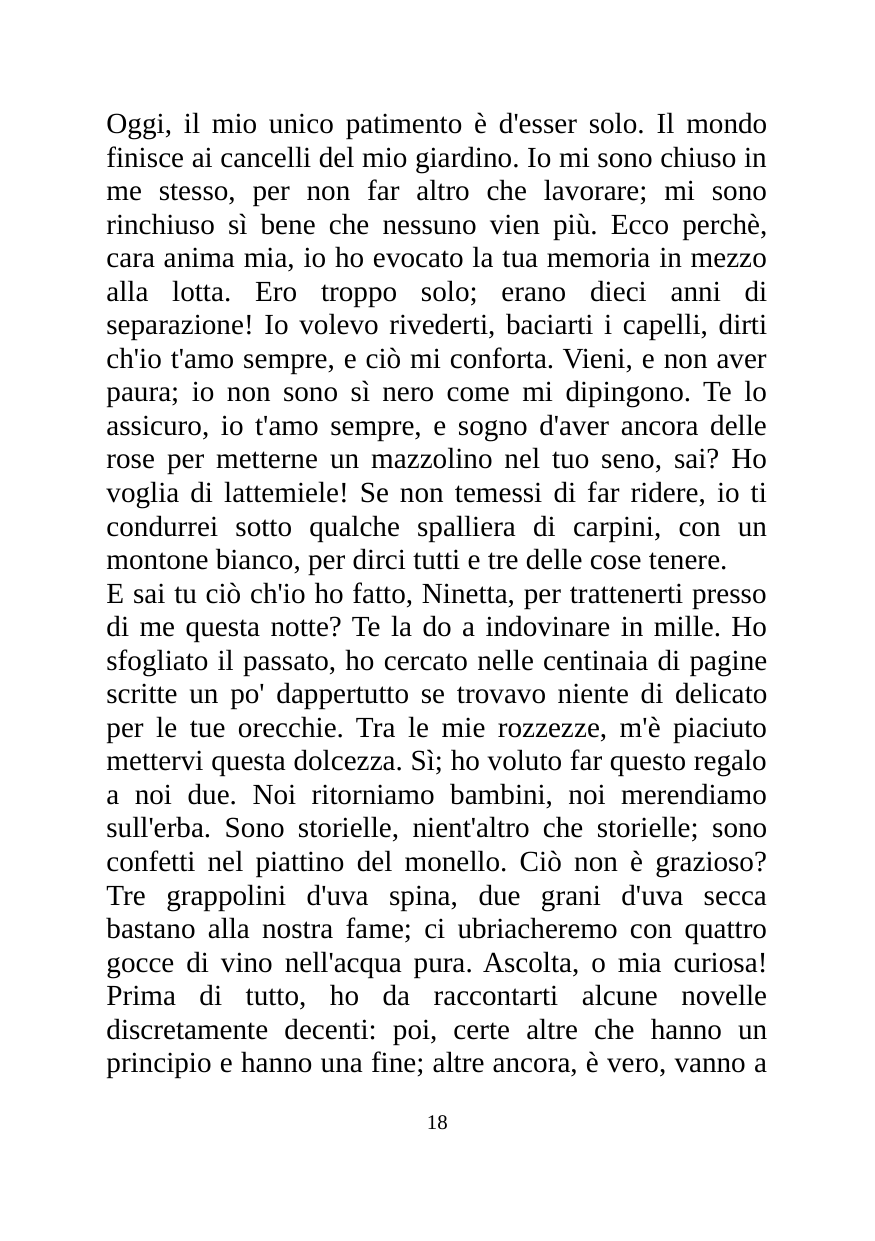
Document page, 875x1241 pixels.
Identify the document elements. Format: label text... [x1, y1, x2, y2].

text Oggi, il mio unico patimento è d'esser solo. Il mondo finisce ai cancelli del mio giardino. Io mi sono chiuso in me stesso, per non far altro che lavorare; mi sono rinchiuso sì bene che nessuno vien più. Ecco perchè, cara anima mia, io ho evocato la tua memoria in mezzo alla lotta. Ero troppo solo; erano dieci anni di separazione! Io volevo rivederti, baciarti i capelli, dirti ch'io t'amo sempre, e ciò mi conforta. Vieni, e non aver paura; io non sono sì nero come mi dipingono. Te lo assicuro, io t'amo sempre, e sogno d'aver ancora delle rose per metterne un mazzolino nel tuo seno, sai? Ho voglia di lattemiele! Se non temessi di far ridere, io ti condurrei sotto qualche spalliera di carpini, con un montone bianco, per dirci tutti e tre delle cose tenere. [106, 106, 768, 576]
text E sai tu ciò ch'io ho fatto, Ninetta, per trattenerti presso di me questa notte? Te la do a indovinare in mille. Ho sfogliato il passato, ho cercato nelle centinaia di pagine scritte un po' dappertutto se trovavo niente di delicato per le tue orecchie. Tra le mie rozzezze, m'è piaciuto mettervi questa dolcezza. Sì; ho voluto far questo regalo a noi due. Noi ritorniamo bambini, noi merendiamo sull'erba. Sono storielle, nient'altro che storielle; sono confetti nel piattino del monello. Ciò non è grazioso? Tre grappolini d'uva spina, due grani d'uva secca bastano alla nostra fame; ci ubriacheremo con quattro gocce di vino nell'acqua pura. Ascolta, o mia curiosa! Prima di tutto, ho da raccontarti alcune novelle discretamente decenti: poi, certe altre che hanno un principio e hanno una fine; altre ancora, è vero, vanno a [106, 576, 768, 1079]
